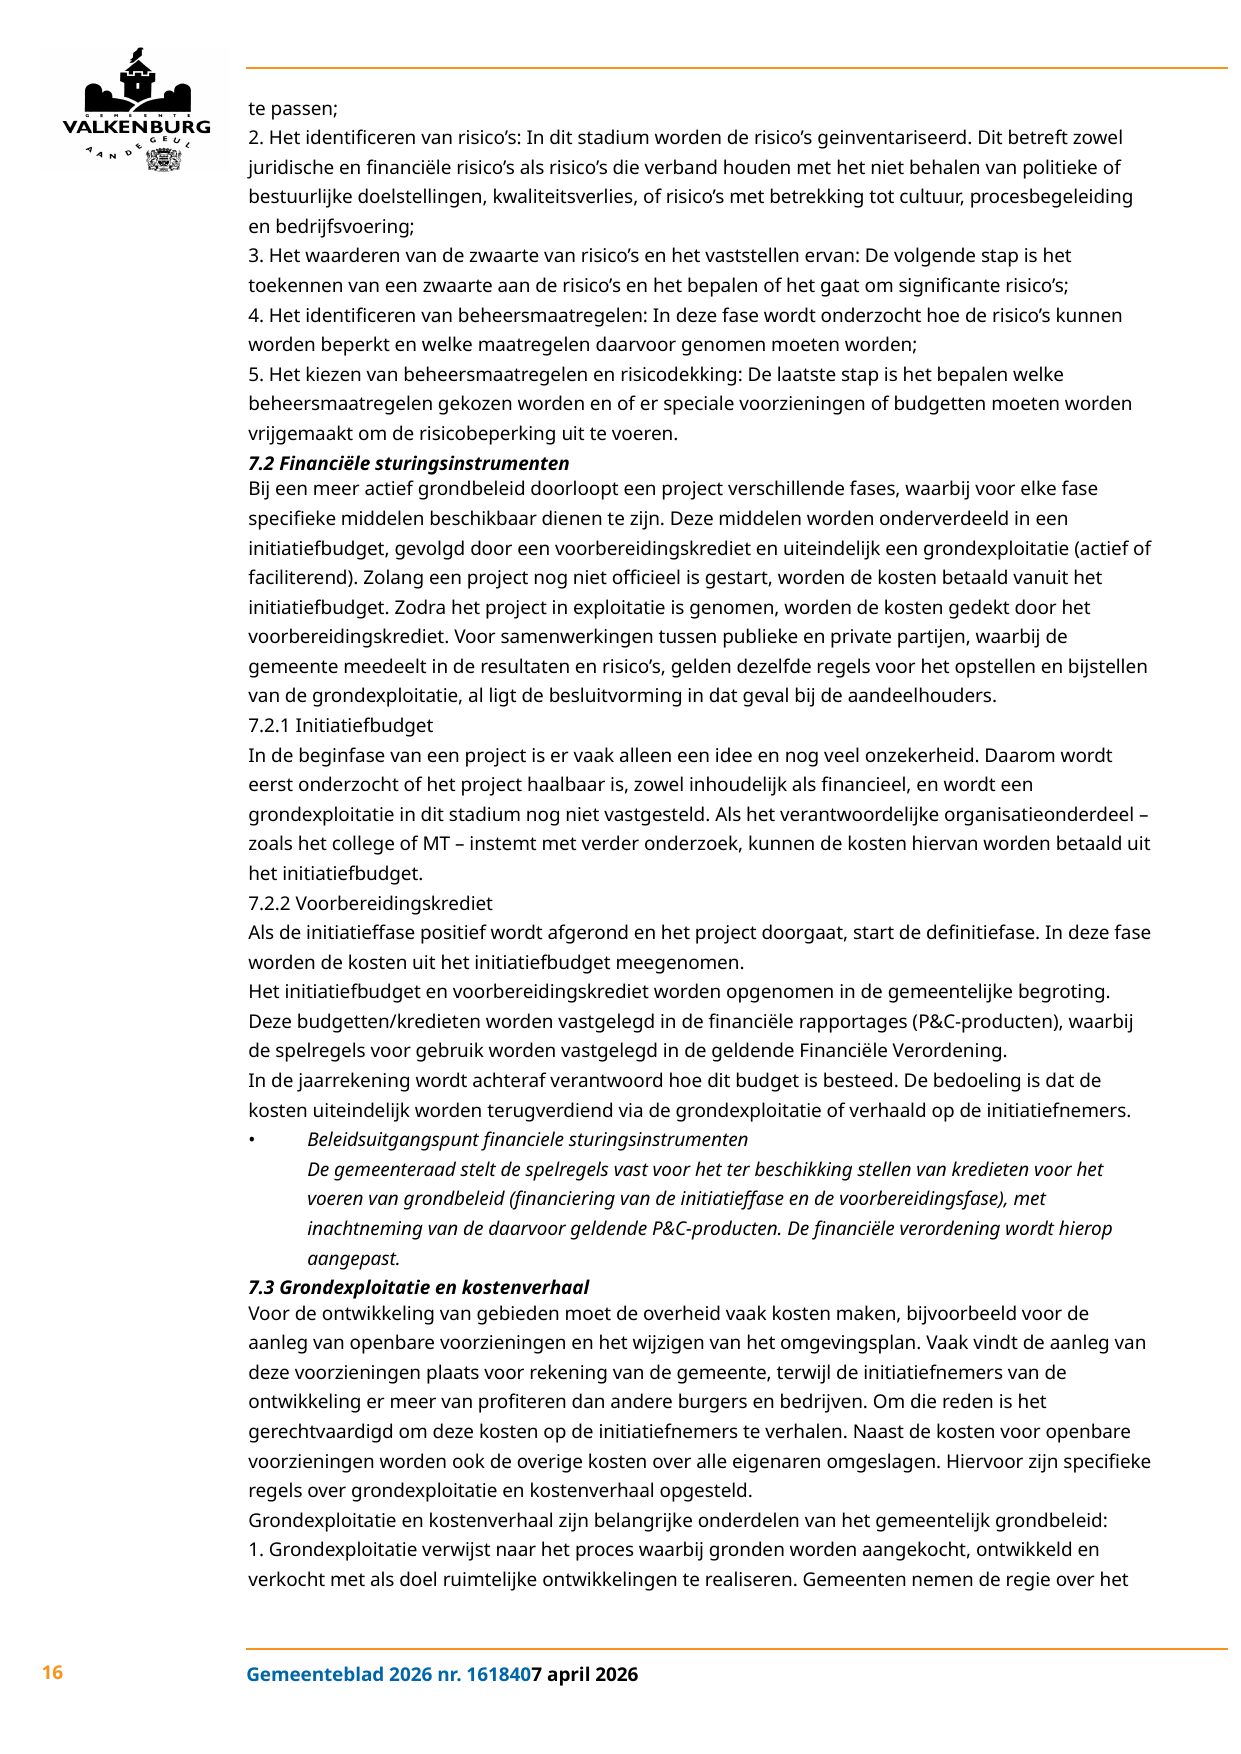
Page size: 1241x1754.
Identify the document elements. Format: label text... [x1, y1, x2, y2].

text 4. Het identificeren van beheersmaatregelen: In deze fase wordt onderzocht hoe de risico’s kunnen worden beperkt en welke maatregelen daarvoor genomen moeten worden; [248, 302, 1152, 357]
list Beleidsuitgangspunt financiele sturingsinstrumenten [248, 1126, 1152, 1152]
text 2. Het identificeren van risico’s: In dit stadium worden de risico’s geinventariseerd. Dit betreft zowel juridische en financiële risico’s als risico’s die verband houden met het niet behalen van politieke of bestuurlijke doelstellingen, kwaliteitsverlies, of risico’s met betrekking tot cultuur, procesbegeleiding en bedrijfsvoering; [248, 124, 1152, 239]
text 1. Grondexploitatie verwijst naar het proces waarbij gronden worden aangekocht, ontwikkeld en verkocht met als doel ruimtelijke ontwikkelingen te realiseren. Gemeenten nemen de regie over het [248, 1537, 1152, 1592]
text Voor de ontwikkeling van gebieden moet de overheid vaak kosten maken, bijvoorbeeld voor de aanleg van openbare voorzieningen en het wijzigen van het omgevingsplan. Vaak vindt de aanleg van deze voorzieningen plaats voor rekening van de gemeente, terwijl de initiatiefnemers van de ontwikkeling er meer van profiteren dan andere burgers en bedrijven. Om die reden is het gerechtvaardigd om deze kosten op de initiatiefnemers te verhalen. Naast de kosten voor openbare voorzieningen worden ook de overige kosten over alle eigenaren omgeslagen. Hiervoor zijn specifieke regels over grondexploitatie en kostenverhaal opgesteld. [248, 1300, 1152, 1503]
text In de jaarrekening wordt achteraf verantwoord hoe dit budget is besteed. De bedoeling is dat de kosten uiteindelijk worden terugverdiend via de grondexploitatie of verhaald op de initiatiefnemers. [248, 1067, 1152, 1122]
text 7.2 Financiële sturingsinstrumenten [248, 450, 1152, 476]
text 7.3 Grondexploitatie en kostenverhaal [248, 1274, 1152, 1300]
text Grondexploitatie en kostenverhaal zijn belangrijke onderdelen van het gemeentelijk grondbeleid: [248, 1507, 1152, 1533]
text 3. Het waarderen van de zwaarte van risico’s en het vaststellen ervan: De volgende stap is het toekennen van een zwaarte aan de risico’s en het bepalen of het gaat om significante risico’s; [248, 243, 1152, 298]
text 7.2.2 Voorbereidingskrediet [248, 890, 1152, 915]
text Het initiatiefbudget en voorbereidingskrediet worden opgenomen in de gemeentelijke begroting. Deze budgetten/kredieten worden vastgelegd in de financiële rapportages (P&C-producten), waarbij de spelregels voor gebruik worden vastgelegd in de geldende Financiële Verordening. [248, 978, 1152, 1063]
picture [41, 47, 231, 172]
text In de beginfase van een project is er vaak alleen een idee en nog veel onzekerheid. Daarom wordt eerst onderzocht of het project haalbaar is, zowel inhoudelijk als financieel, en wordt een grondexploitatie in dit stadium nog niet vastgesteld. Als het verantwoordelijke organisatieonderdeel – zoals het college of MT – instemt met verder onderzoek, kunnen de kosten hiervan worden betaald uit het initiatiefbudget. [248, 742, 1152, 886]
text 7.2.1 Initiatiefbudget [248, 712, 1152, 738]
list De gemeenteraad stelt de spelregels vast voor het ter beschikking stellen van kredieten voor het voeren van grondbeleid (financiering van de initiatieffase en de voorbereidingsfase), met inachtneming van de daarvoor geldende P&C-producten. De financiële verordening wordt hierop aangepast. [248, 1156, 1152, 1270]
text 5. Het kiezen van beheersmaatregelen en risicodekking: De laatste stap is het bepalen welke beheersmaatregelen gekozen worden en of er speciale voorzieningen of budgetten moeten worden vrijgemaakt om de risicobeperking uit te voeren. [248, 361, 1152, 446]
text Bij een meer actief grondbeleid doorloopt een project verschillende fases, waarbij voor elke fase specifieke middelen beschikbaar dienen te zijn. Deze middelen worden onderverdeeld in een initiatiefbudget, gevolgd door een voorbereidingskrediet en uiteindelijk een grondexploitatie (actief of faciliterend). Zolang een project nog niet officieel is gestart, worden de kosten betaald vanuit het initiatiefbudget. Zodra het project in exploitatie is genomen, worden de kosten gedekt door het voorbereidingskrediet. Voor samenwerkingen tussen publieke en private partijen, waarbij de gemeente meedeelt in de resultaten en risico’s, gelden dezelfde regels voor het opstellen en bijstellen van de grondexploitatie, al ligt de besluitvorming in dat geval bij de aandeelhouders. [248, 476, 1152, 708]
text Als de initiatieffase positief wordt afgerond en het project doorgaat, start de definitiefase. In deze fase worden de kosten uit het initiatiefbudget meegenomen. [248, 919, 1152, 974]
text te passen; [248, 95, 1152, 121]
